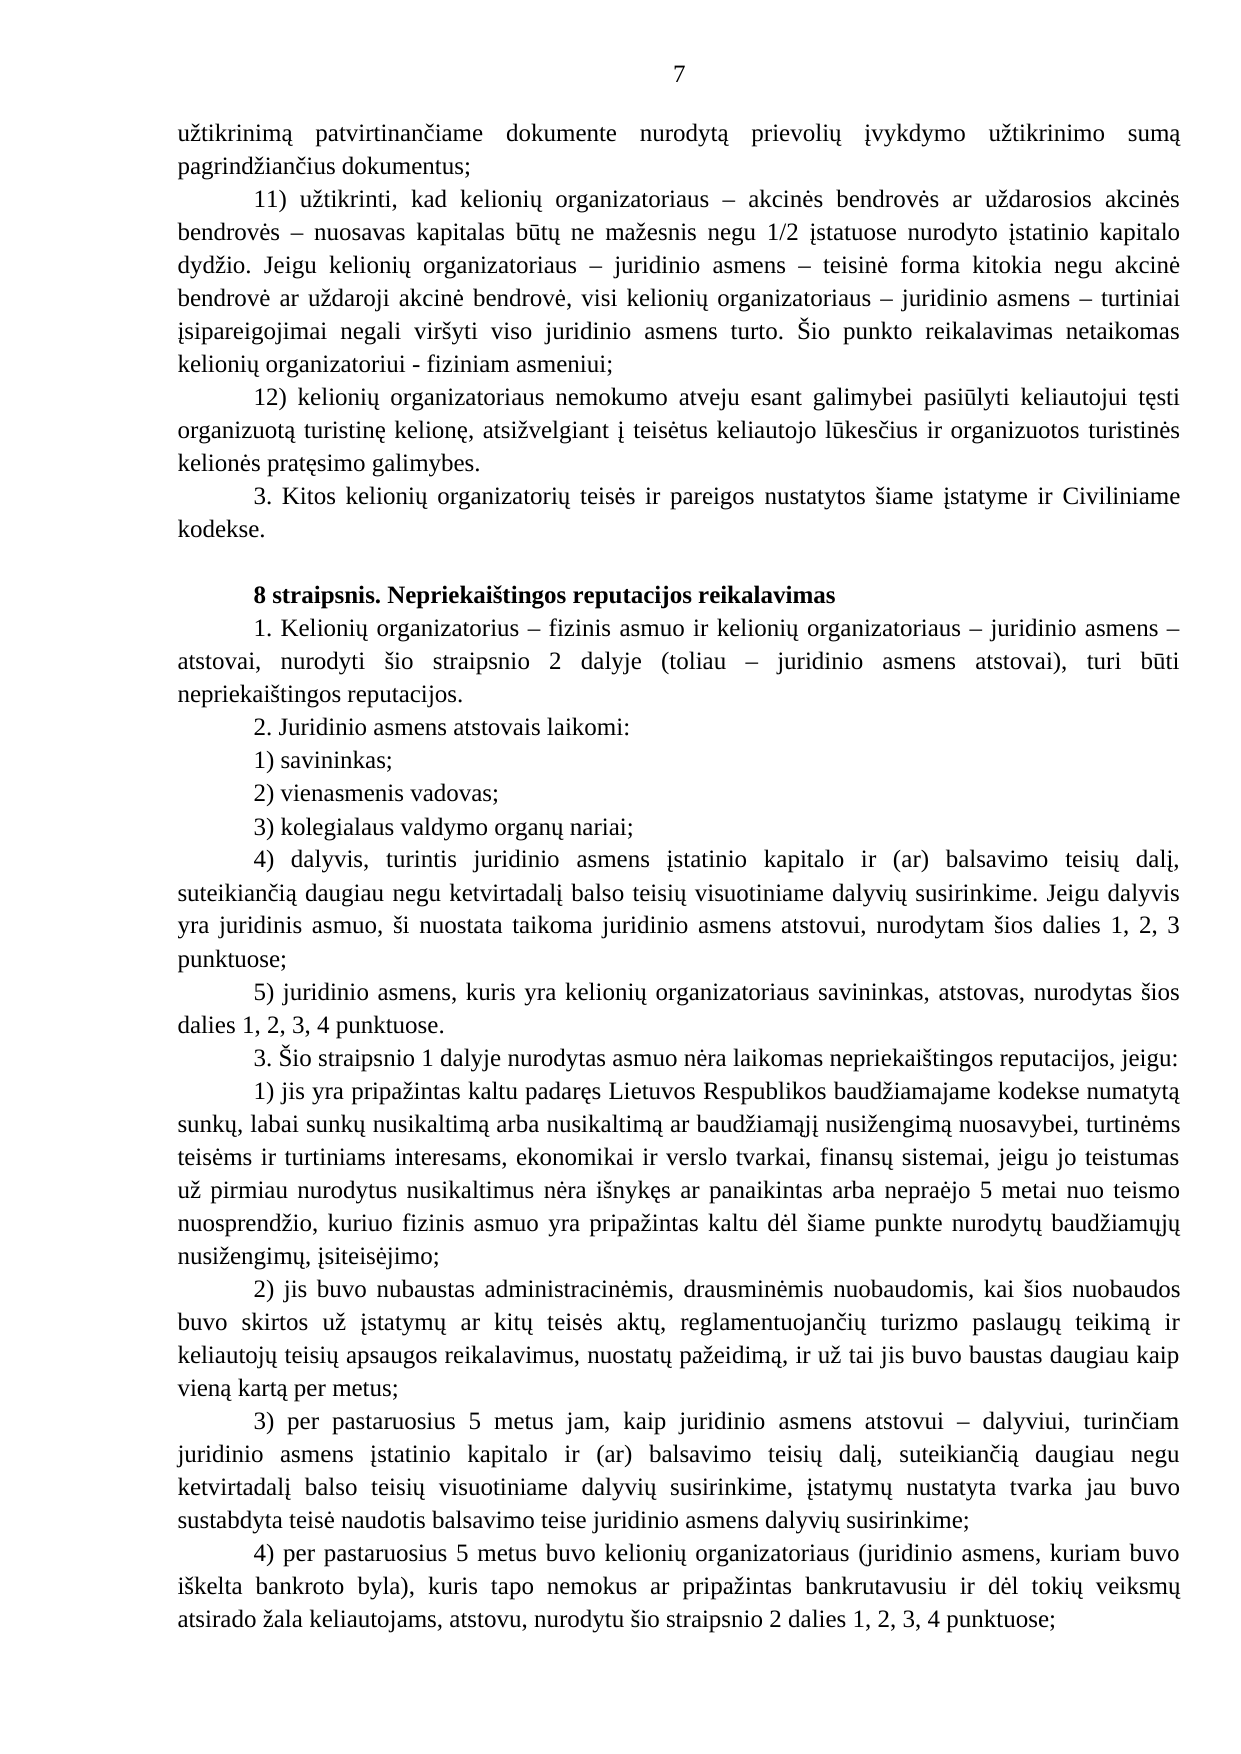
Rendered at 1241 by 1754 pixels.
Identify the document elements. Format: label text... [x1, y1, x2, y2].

text 12) kelionių organizatoriaus nemokumo atveju esant galimybei pasiūlyti keliautojui tęsti organizuotą turistinę kelionę, atsižvelgiant į teisėtus keliautojo lūkesčius ir organizuotos turistinės kelionės pratęsimo galimybes. [177, 382, 1181, 477]
text 3. Kitos kelionių organizatorių teisės ir pareigos nustatytos šiame įstatyme ir Civiliniame kodekse. [177, 481, 1181, 543]
text 1) savininkas; [177, 746, 1181, 774]
text 4) per pastaruosius 5 metus buvo kelionių organizatoriaus (juridinio asmens, kuriam buvo iškelta bankroto byla), kuris tapo nemokus ar pripažintas bankrutavusiu ir dėl tokių veiksmų atsirado žala keliautojams, atstovu, nurodytu šio straipsnio 2 dalies 1, 2, 3, 4 punktuose; [177, 1538, 1181, 1633]
text 2. Juridinio asmens atstovais laikomi: [177, 712, 1181, 741]
text 3) per pastaruosius 5 metus jam, kaip juridinio asmens atstovui – dalyviui, turinčiam juridinio asmens įstatinio kapitalo ir (ar) balsavimo teisių dalį, suteikiančią daugiau negu ketvirtadalį balso teisių visuotiniame dalyvių susirinkime, įstatymų nustatyta tvarka jau buvo sustabdyta teisė naudotis balsavimo teise juridinio asmens dalyvių susirinkime; [177, 1406, 1181, 1534]
text 1) jis yra pripažintas kaltu padaręs Lietuvos Respublikos baudžiamajame kodekse numatytą sunkų, labai sunkų nusikaltimą arba nusikaltimą ar baudžiamąjį nusižengimą nuosavybei, turtinėms teisėms ir turtiniams interesams, ekonomikai ir verslo tvarkai, finansų sistemai, jeigu jo teistumas už pirmiau nurodytus nusikaltimus nėra išnykęs ar panaikintas arba nepraėjo 5 metai nuo teismo nuosprendžio, kuriuo fizinis asmuo yra pripažintas kaltu dėl šiame punkte nurodytų baudžiamųjų nusižengimų, įsiteisėjimo; [177, 1076, 1181, 1269]
text 4) dalyvis, turintis juridinio asmens įstatinio kapitalo ir (ar) balsavimo teisių dalį, suteikiančią daugiau negu ketvirtadalį balso teisių visuotiniame dalyvių susirinkime. Jeigu dalyvis yra juridinis asmuo, ši nuostata taikoma juridinio asmens atstovui, nurodytam šios dalies 1, 2, 3 punktuose; [177, 844, 1181, 972]
text 2) jis buvo nubaustas administracinėmis, drausminėmis nuobaudomis, kai šios nuobaudos buvo skirtos už įstatymų ar kitų teisės aktų, reglamentuojančių turizmo paslaugų teikimą ir keliautojų teisių apsaugos reikalavimus, nuostatų pažeidimą, ir už tai jis buvo baustas daugiau kaip vieną kartą per metus; [177, 1274, 1181, 1402]
text užtikrinimą patvirtinančiame dokumente nurodytą prievolių įvykdymo užtikrinimo sumą pagrindžiančius dokumentus; [177, 118, 1181, 180]
text 5) juridinio asmens, kuris yra kelionių organizatoriaus savininkas, atstovas, nurodytas šios dalies 1, 2, 3, 4 punktuose. [177, 977, 1181, 1038]
text 8 straipsnis. Nepriekaištingos reputacijos reikalavimas [177, 580, 1181, 609]
text 3) kolegialaus valdymo organų nariai; [177, 812, 1181, 840]
text 11) užtikrinti, kad kelionių organizatoriaus – akcinės bendrovės ar uždarosios akcinės bendrovės – nuosavas kapitalas būtų ne mažesnis negu 1/2 įstatuose nurodyto įstatinio kapitalo dydžio. Jeigu kelionių organizatoriaus – juridinio asmens – teisinė forma kitokia negu akcinė bendrovė ar uždaroji akcinė bendrovė, visi kelionių organizatoriaus – juridinio asmens – turtiniai įsipareigojimai negali viršyti viso juridinio asmens turto. Šio punkto reikalavimas netaikomas kelionių organizatoriui - fiziniam asmeniui; [177, 184, 1181, 378]
text 1. Kelionių organizatorius – fizinis asmuo ir kelionių organizatoriaus – juridinio asmens – atstovai, nurodyti šio straipsnio 2 dalyje (toliau – juridinio asmens atstovai), turi būti nepriekaištingos reputacijos. [177, 613, 1181, 708]
text 2) vienasmenis vadovas; [177, 778, 1181, 807]
text 3. Šio straipsnio 1 dalyje nurodytas asmuo nėra laikomas nepriekaištingos reputacijos, jeigu: [177, 1043, 1181, 1071]
